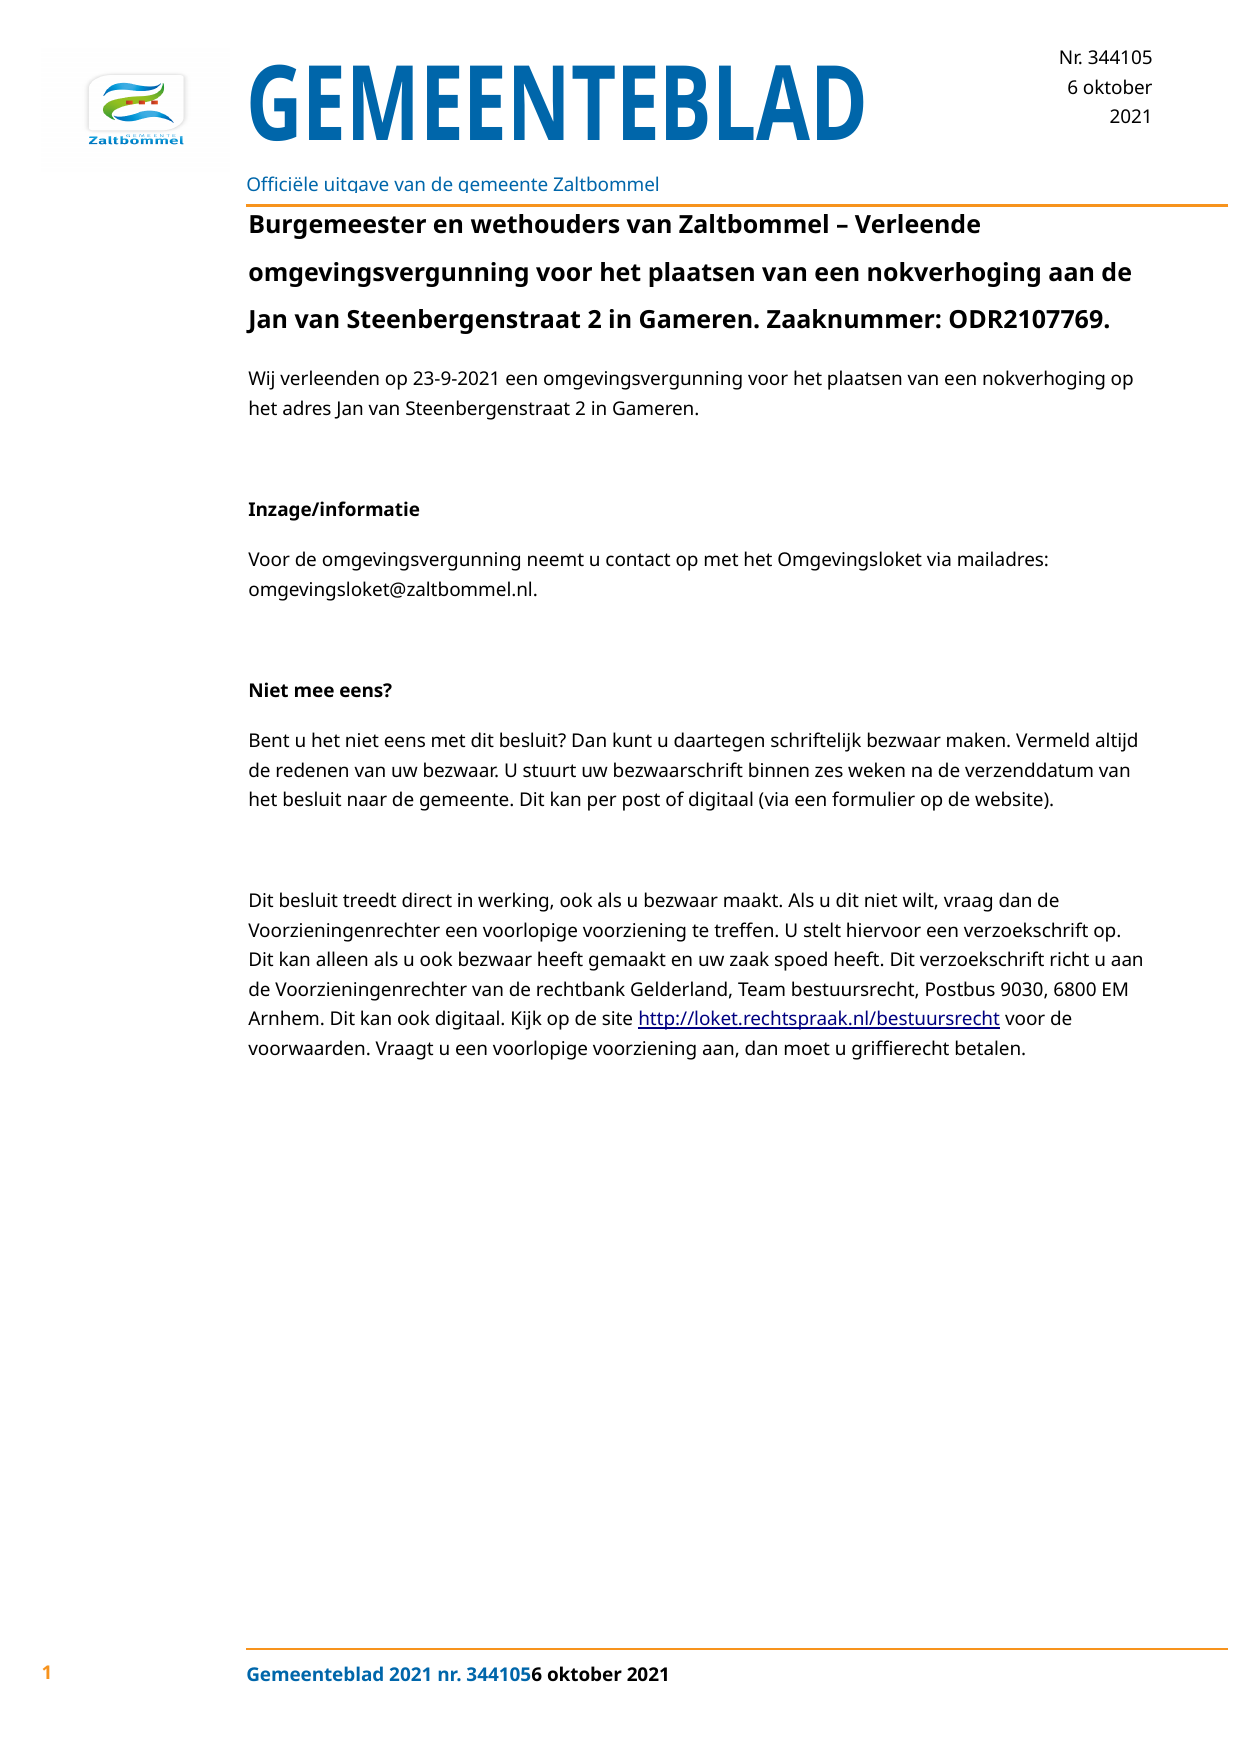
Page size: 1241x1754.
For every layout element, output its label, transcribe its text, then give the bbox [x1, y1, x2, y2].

picture [41, 47, 231, 172]
text Dit besluit treedt direct in werking, ook als u bezwaar maakt. Als u dit niet wilt, vraag dan de Voorzieningenrechter een voorlopige voorziening te treffen. U stelt hiervoor een verzoekschrift op. Dit kan alleen als u ook bezwaar heeft gemaakt en uw zaak spoed heeft. Dit verzoekschrift richt u aan de Voorzieningenrechter van de rechtbank Gelderland, Team bestuursrecht, Postbus 9030, 6800 EM Arnhem. Dit kan ook digitaal. Kijk op de site http://loket.rechtspraak.nl/bestuursrecht voor de voorwaarden. Vraagt u een voorlopige voorziening aan, dan moet u griffierecht betalen. [248, 887, 1152, 1061]
text Wij verleenden op 23-9-2021 een omgevingsvergunning voor het plaatsen van een nokverhoging op het adres Jan van Steenbergenstraat 2 in Gameren. [248, 366, 1152, 421]
text Burgemeester en wethouders van Zaltbommel – Verleende omgevingsvergunning voor het plaatsen van een nokverhoging aan de Jan van Steenbergenstraat 2 in Gameren. Zaaknummer: ODR2107769. [248, 207, 1152, 336]
text Bent u het niet eens met dit besluit? Dan kunt u daartegen schriftelijk bezwaar maken. Vermeld altijd de redenen van uw bezwaar. U stuurt uw bezwaarschrift binnen zes weken na de verzenddatum van het besluit naar de gemeente. Dit kan per post of digitaal (via een formulier op de website). [248, 727, 1152, 812]
text Inzage/informatie [248, 496, 1152, 522]
text Niet mee eens? [248, 677, 1152, 702]
text Voor de omgevingsvergunning neemt u contact op met het Omgevingsloket via mailadres: omgevingsloket@zaltbommel.nl. [248, 546, 1152, 602]
